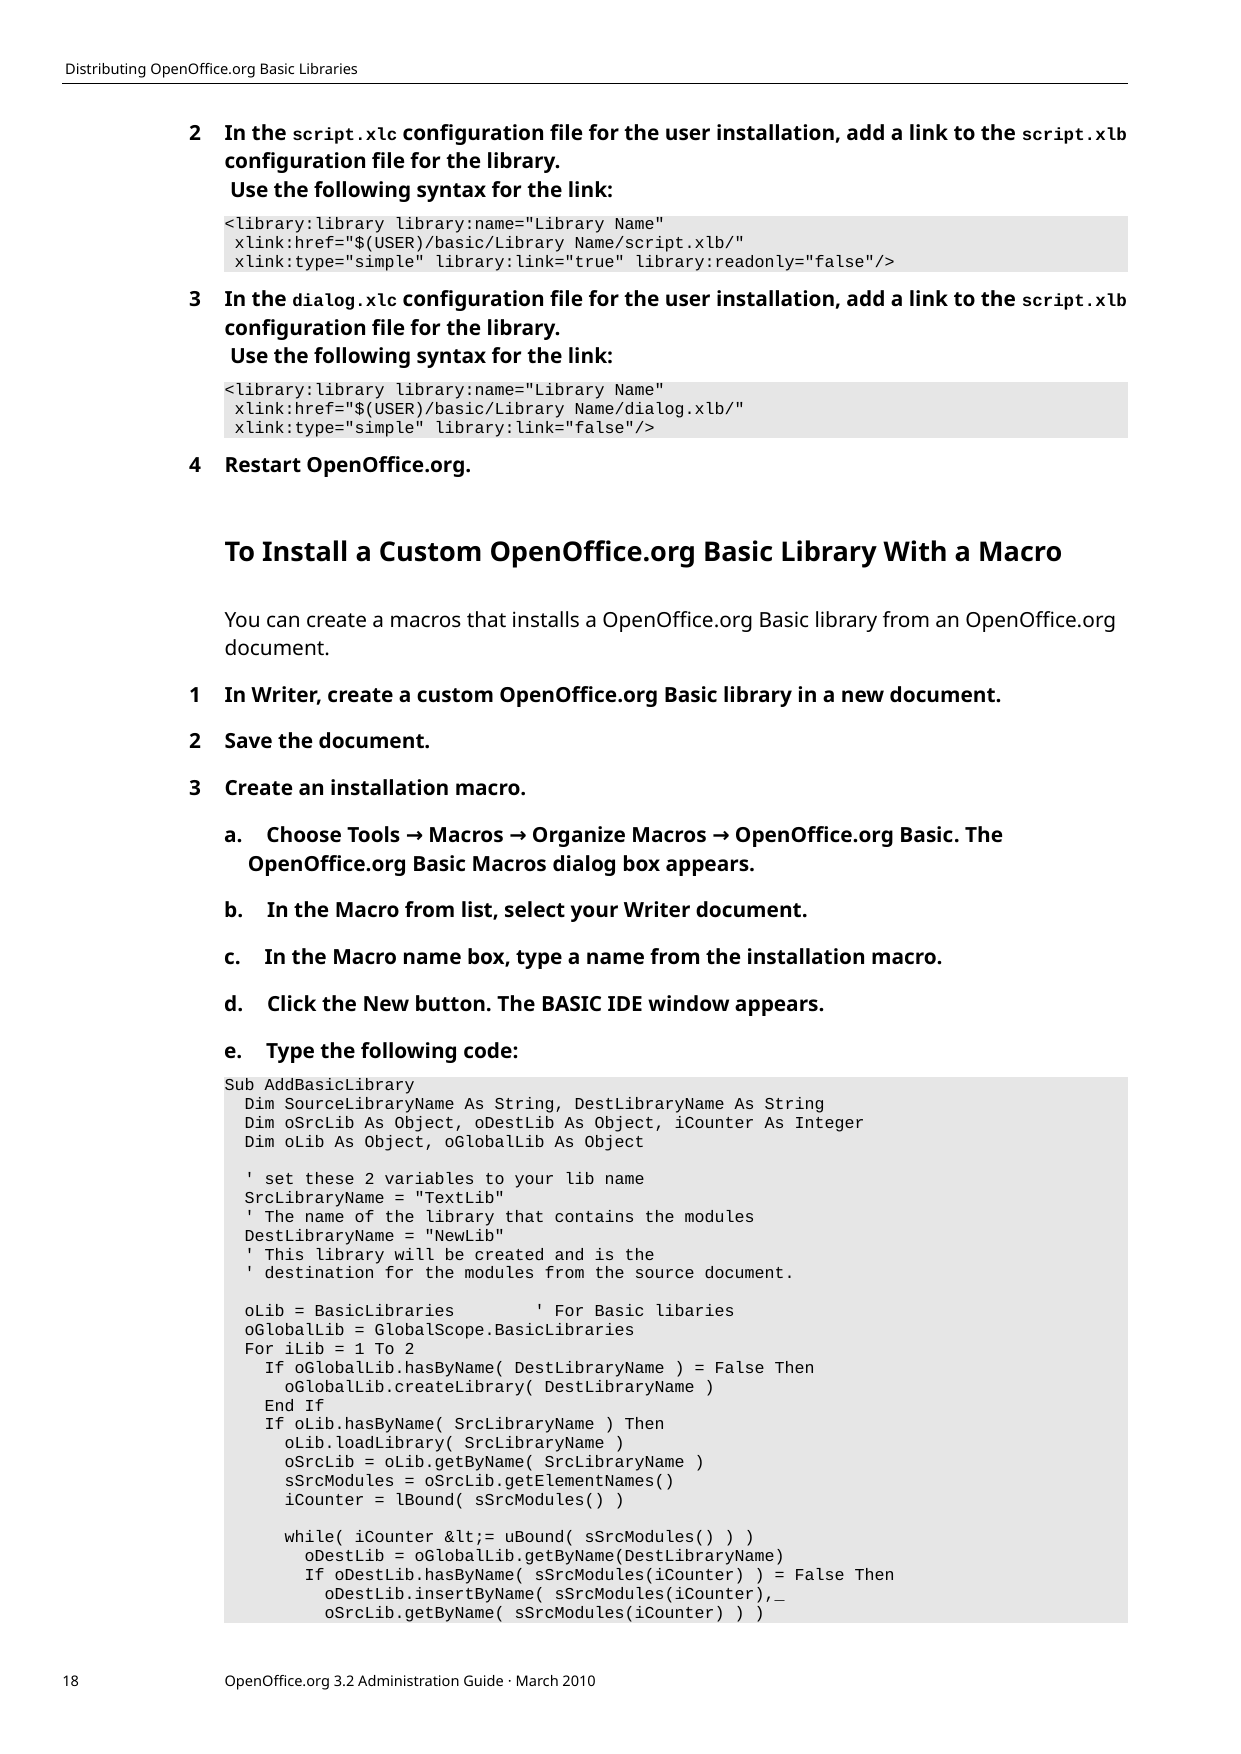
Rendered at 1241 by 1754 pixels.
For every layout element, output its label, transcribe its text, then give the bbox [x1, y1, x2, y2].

list Choose Tools → Macros → Organize Macros → OpenOffice.org Basic. The OpenOffice.org Basic Macros dialog box appears. [224, 820, 1128, 877]
list In Writer, create a custom OpenOffice.org Basic library in a new document. [224, 680, 1128, 708]
list Click the New button. The BASIC IDE window appears. [224, 989, 1128, 1017]
subtitle To Install a Custom OpenOffice.org Basic Library With a Macro [224, 533, 1128, 569]
list In the script.xlc configuration file for the user installation, add a link to the script.xlb configuration file for the library. Use the following syntax for the link: [224, 118, 1128, 203]
list In the Macro name box, type a name from the installation macro. [224, 942, 1128, 971]
list Type the following code: [224, 1036, 1128, 1064]
list <library:library library:name="Library Name" xlink:href="$(USER)/basic/Library Name/dialog.xlb/" xlink:type="simple" library:link="false"/> [224, 382, 1128, 438]
list In the dialog.xlc configuration file for the user installation, add a link to the script.xlb configuration file for the library. Use the following syntax for the link: [224, 284, 1128, 369]
list Restart OpenOffice.org. [224, 450, 1128, 479]
list Create an installation macro. [224, 773, 1128, 802]
list In the Macro from list, select your Writer document. [224, 895, 1128, 924]
list Save the document. [224, 727, 1128, 755]
list <library:library library:name="Library Name" xlink:href="$(USER)/basic/Library Name/script.xlb/" xlink:type="simple" library:link="true" library:readonly="false"/> [224, 216, 1128, 272]
list Sub AddBasicLibrary Dim SourceLibraryName As String, DestLibraryName As String Dim oSrcLib As Object, oDestLib As Object, iCounter As Integer Dim oLib As Object, oGlobalLib As Object ' set these 2 variables to your lib name SrcLibraryName = "TextLib" ' The name of the library that contains the modules DestLibraryName = "NewLib" ' This library will be created and is the ' destination for the modules from the source document. oLib = BasicLibraries ' For Basic libaries oGlobalLib = GlobalScope.BasicLibraries For iLib = 1 To 2 If oGlobalLib.hasByName( DestLibraryName ) = False Then oGlobalLib.createLibrary( DestLibraryName ) End If If oLib.hasByName( SrcLibraryName ) Then oLib.loadLibrary( SrcLibraryName ) oSrcLib = oLib.getByName( SrcLibraryName ) sSrcModules = oSrcLib.getElementNames() iCounter = lBound( sSrcModules() ) while( iCounter &lt;= uBound( sSrcModules() ) ) oDestLib = oGlobalLib.getByName(DestLibraryName) If oDestLib.hasByName( sSrcModules(iCounter) ) = False Then oDestLib.insertByName( sSrcModules(iCounter),_ oSrcLib.getByName( sSrcModules(iCounter) ) ) [224, 1077, 1128, 1623]
text You can create a macros that installs a OpenOffice.org Basic library from an OpenOffice.org document. [224, 605, 1128, 662]
